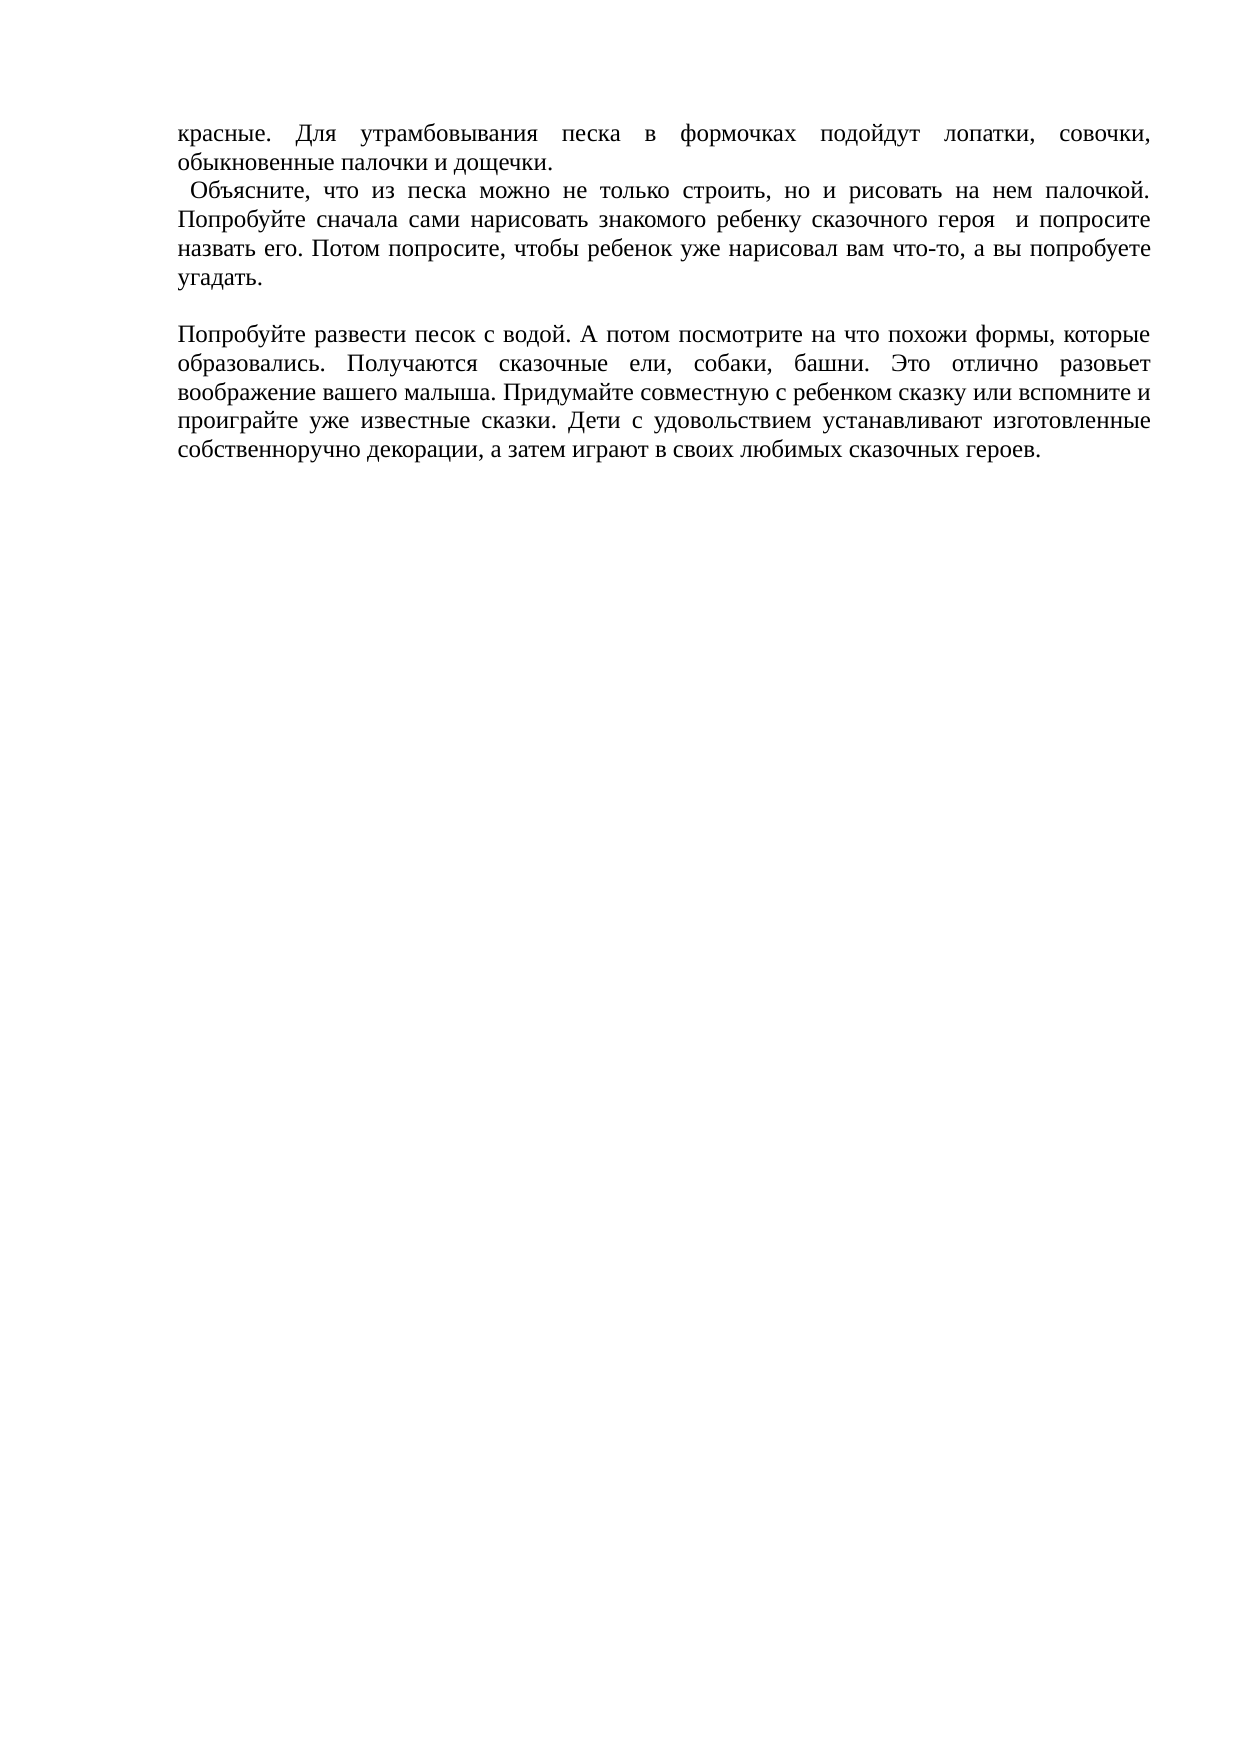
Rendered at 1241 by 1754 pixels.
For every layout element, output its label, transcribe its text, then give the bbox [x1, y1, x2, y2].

text Объясните, что из песка можно не только строить, но и рисовать на нем палочкой. Попробуйте сначала сами нарисовать знакомого ребенку сказочного героя и попросите назвать его. Потом попросите, чтобы ребенок уже нарисовал вам что-то, а вы попробуете угадать. [177, 176, 1152, 291]
text Попробуйте развести песок с водой. А потом посмотрите на что похожи формы, которые образовались. Получаются сказочные ели, собаки, башни. Это отлично разовьет воображение вашего малыша. Придумайте совместную с ребенком сказку или вспомните и проиграйте уже известные сказки. Дети с удовольствием устанавливают изготовленные собственноручно декорации, а затем играют в своих любимых сказочных героев. [177, 319, 1152, 463]
text красные. Для утрамбовывания песка в формочках подойдут лопатки, совочки, обыкновенные палочки и дощечки. [177, 118, 1152, 176]
